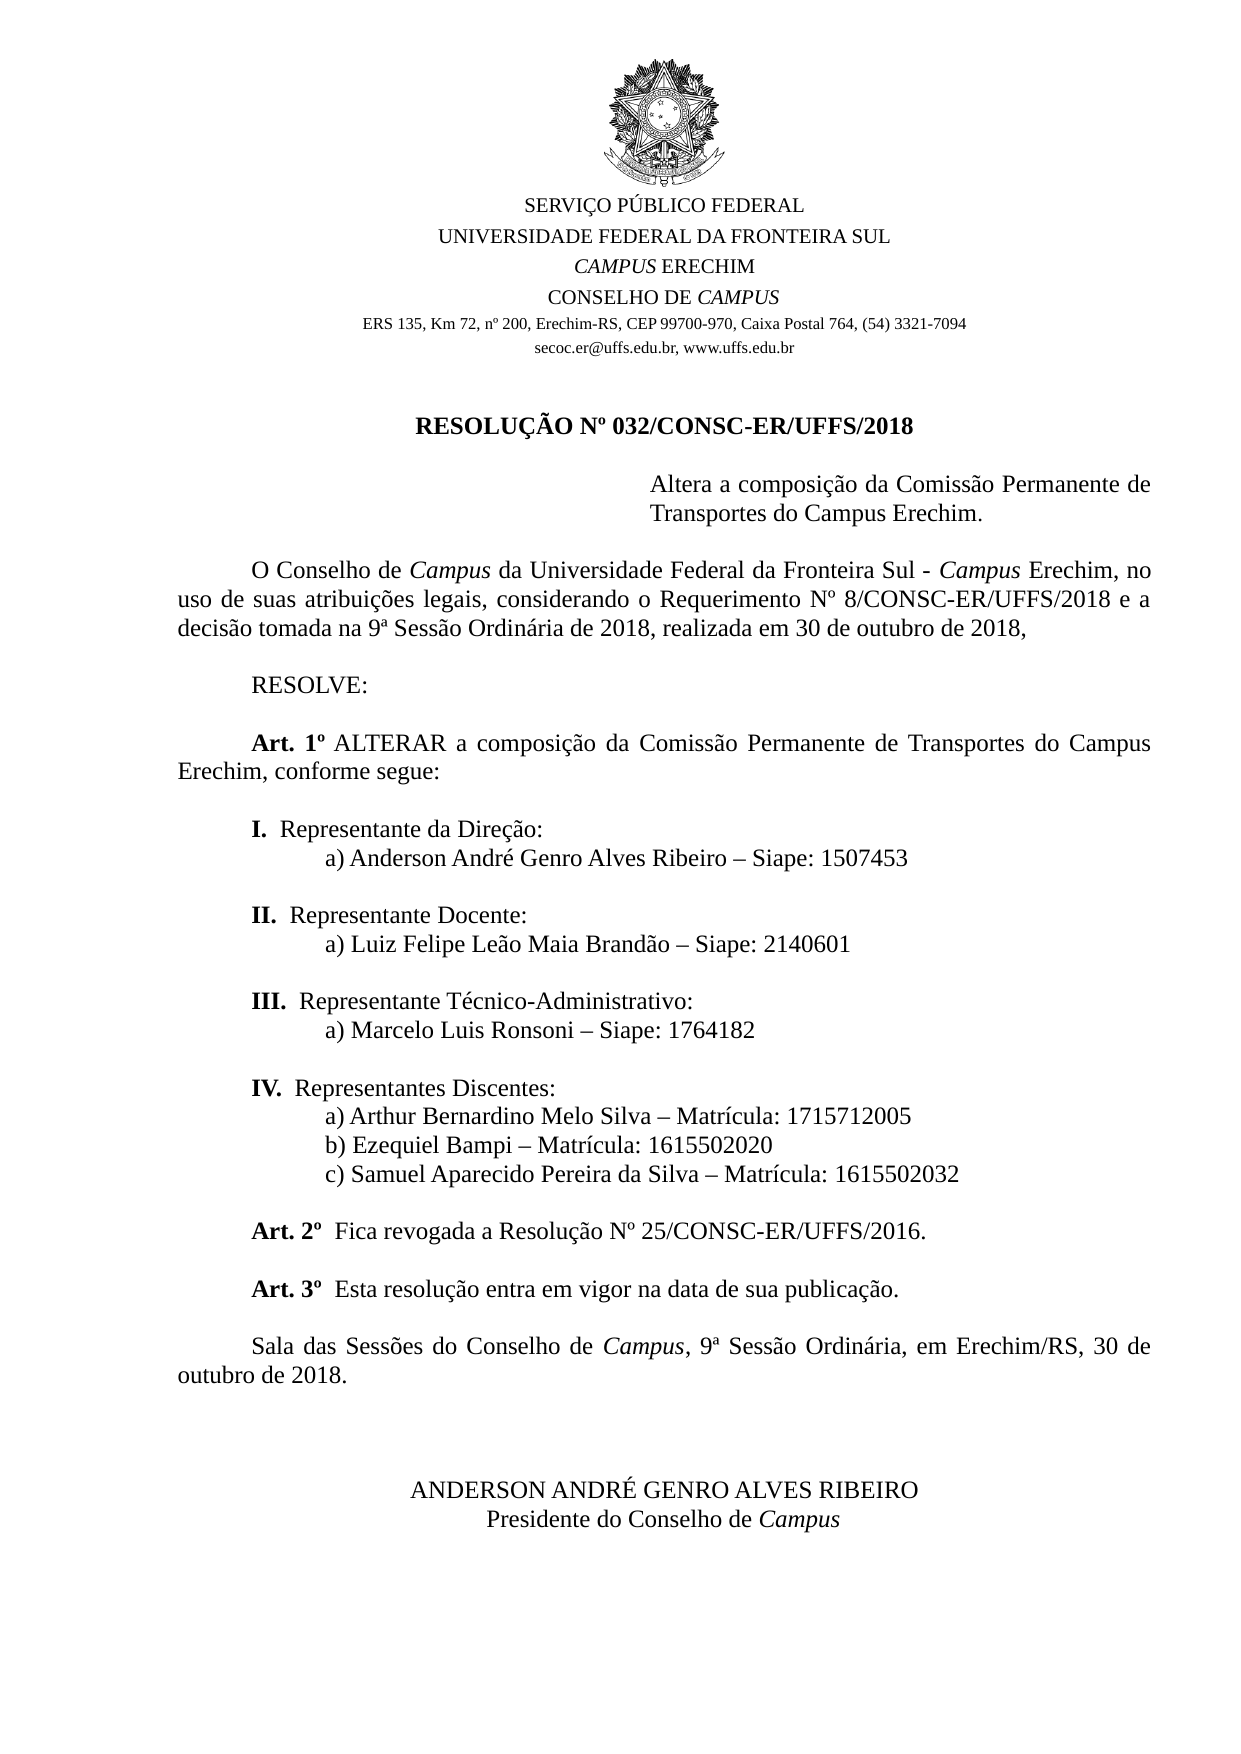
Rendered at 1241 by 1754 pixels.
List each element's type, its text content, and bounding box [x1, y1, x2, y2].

text c) Samuel Aparecido Pereira da Silva – Matrícula: 1615502032 [177, 1159, 1152, 1188]
text Sala das Sessões do Conselho de Campus, 9ª Sessão Ordinária, em Erechim/RS, 30 de outubro de 2018. [177, 1331, 1152, 1389]
text III. Representante Técnico-Administrativo: [177, 986, 1152, 1015]
text ANDERSON ANDRÉ GENRO ALVES RIBEIRO [177, 1475, 1152, 1504]
text Art. 1º ALTERAR a composição da Comissão Permanente de Transportes do Campus Erechim, conforme segue: [177, 728, 1152, 785]
text a) Luiz Felipe Leão Maia Brandão – Siape: 2140601 [177, 929, 1152, 958]
text a) Marcelo Luis Ronsoni – Siape: 1764182 [177, 1015, 1152, 1044]
text RESOLVE: [177, 670, 1152, 699]
text I. Representante da Direção: [177, 814, 1152, 843]
text IV. Representantes Discentes: [177, 1073, 1152, 1101]
text a) Arthur Bernardino Melo Silva – Matrícula: 1715712005 [177, 1101, 1152, 1130]
text a) Anderson André Genro Alves Ribeiro – Siape: 1507453 [177, 843, 1152, 871]
text RESOLUÇÃO Nº 032/CONSC-ER/UFFS/2018 [177, 411, 1152, 440]
text Presidente do Conselho de Campus [177, 1504, 1152, 1533]
text Art. 3º Esta resolução entra em vigor na data de sua publicação. [177, 1274, 1152, 1303]
text Altera a composição da Comissão Permanente de Transportes do Campus Erechim. [649, 469, 1152, 526]
text b) Ezequiel Bampi – Matrícula: 1615502020 [177, 1130, 1152, 1159]
text O Conselho de Campus da Universidade Federal da Fronteira Sul - Campus Erechim, no uso de suas atribuições legais, considerando o Requerimento Nº 8/CONSC-ER/UFFS/2018 e a decisão tomada na 9ª Sessão Ordinária de 2018, realizada em 30 de outubro de 2018, [177, 555, 1152, 641]
text Art. 2º Fica revogada a Resolução Nº 25/CONSC-ER/UFFS/2016. [177, 1216, 1152, 1245]
text II. Representante Docente: [177, 900, 1152, 929]
